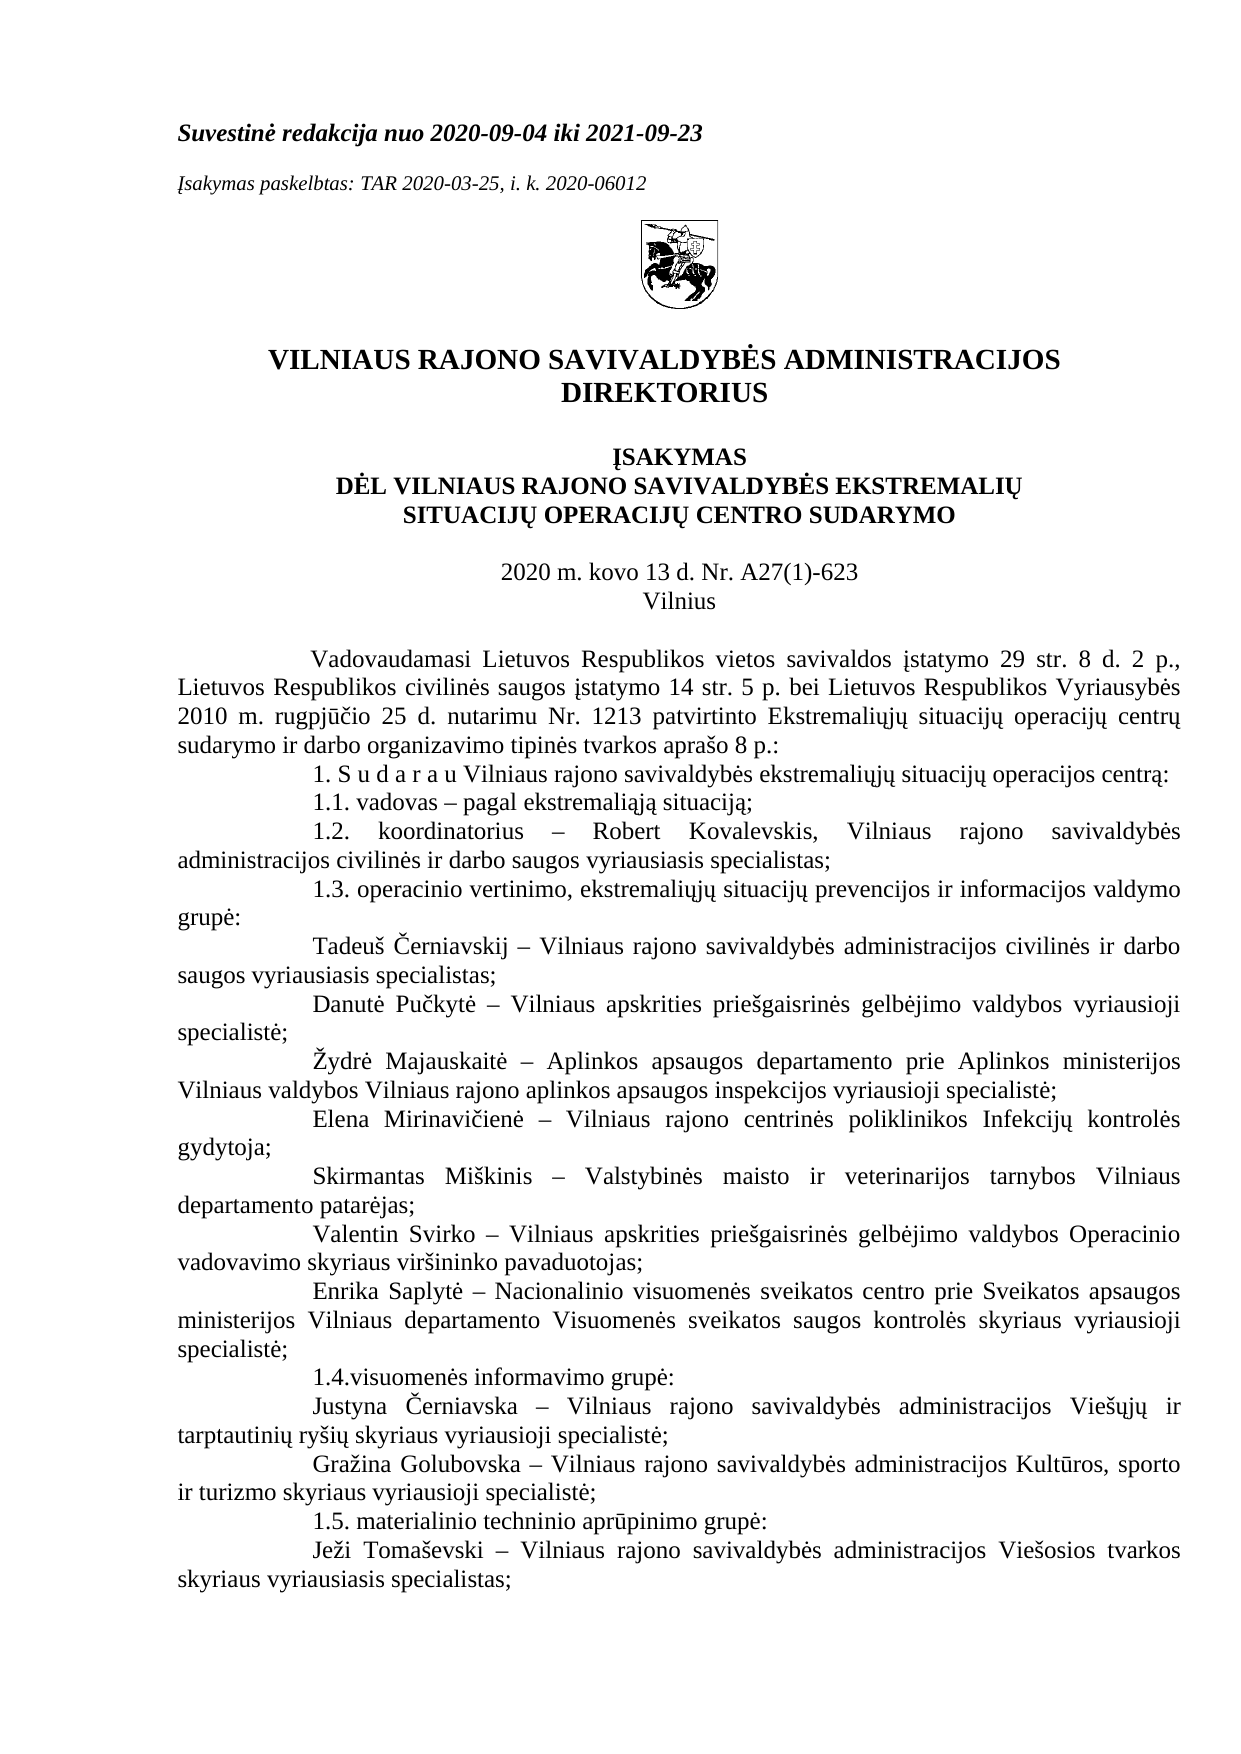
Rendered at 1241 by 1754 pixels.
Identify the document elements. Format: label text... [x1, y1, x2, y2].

text Justyna Černiavska – Vilniaus rajono savivaldybės administracijos Viešųjų ir tarptautinių ryšių skyriaus vyriausioji specialistė; [177, 1391, 1181, 1449]
text Ježi Tomaševski – Vilniaus rajono savivaldybės administracijos Viešosios tvarkos skyriaus vyriausiasis specialistas; [177, 1535, 1181, 1592]
text Danutė Pučkytė – Vilniaus apskrities priešgaisrinės gelbėjimo valdybos vyriausioji specialistė; [177, 989, 1181, 1046]
text 1.1. vadovas – pagal ekstremaliąją situaciją; [177, 787, 1181, 816]
text ĮSAKYMAS [295, 442, 1063, 471]
text Žydrė Majauskaitė – Aplinkos apsaugos departamento prie Aplinkos ministerijos Vilniaus valdybos Vilniaus rajono aplinkos apsaugos inspekcijos vyriausioji specialistė; [177, 1046, 1181, 1104]
text Tadeuš Černiavskij – Vilniaus rajono savivaldybės administracijos civilinės ir darbo saugos vyriausiasis specialistas; [177, 931, 1181, 989]
text dėl VILNIAUS RAJONO SAVIVALDYBĖS EKSTREMALIŲ SITUACIJŲ OPERACIJŲ CENTRO SUDARYMO [295, 471, 1063, 529]
text 1. S u d a r a u Vilniaus rajono savivaldybės ekstremaliųjų situacijų operacijos centrą: [177, 759, 1181, 787]
text Valentin Svirko – Vilniaus apskrities priešgaisrinės gelbėjimo valdybos Operacinio vadovavimo skyriaus viršininko pavaduotojas; [177, 1219, 1181, 1276]
text 1.3. operacinio vertinimo, ekstremaliųjų situacijų prevencijos ir informacijos valdymo grupė: [177, 874, 1181, 931]
text Elena Mirinavičienė – Vilniaus rajono centrinės poliklinikos Infekcijų kontrolės gydytoja; [177, 1104, 1181, 1161]
text 1.5. materialinio techninio aprūpinimo grupė: [177, 1506, 1181, 1535]
text Įsakymas paskelbtas: TAR 2020-03-25, i. k. 2020-06012 [177, 171, 1181, 195]
text Skirmantas Miškinis – Valstybinės maisto ir veterinarijos tarnybos Vilniaus departamento patarėjas; [177, 1161, 1181, 1219]
text Enrika Saplytė – Nacionalinio visuomenės sveikatos centro prie Sveikatos apsaugos ministerijos Vilniaus departamento Visuomenės sveikatos saugos kontrolės skyriaus vyriausioji specialistė; [177, 1276, 1181, 1362]
text Vilniaus rajono savivaldybės ADministracijos direktorius [266, 342, 1063, 409]
text 1.4.visuomenės informavimo grupė: [177, 1362, 1181, 1391]
text Gražina Golubovska – Vilniaus rajono savivaldybės administracijos Kultūros, sporto ir turizmo skyriaus vyriausioji specialistė; [177, 1449, 1181, 1506]
text Suvestinė redakcija nuo 2020-09-04 iki 2021-09-23 [177, 118, 1181, 147]
text Vadovaudamasi Lietuvos Respublikos vietos savivaldos įstatymo 29 str. 8 d. 2 p., Lietuvos Respublikos civilinės saugos įstatymo 14 str. 5 p. bei Lietuvos Respublikos Vyriausybės 2010 m. rugpjūčio 25 d. nutarimu Nr. 1213 patvirtinto Ekstremaliųjų situacijų operacijų centrų sudarymo ir darbo organizavimo tipinės tvarkos aprašo 8 p.: [177, 644, 1181, 759]
text Vilnius [177, 586, 1181, 615]
text 1.2. koordinatorius – Robert Kovalevskis, Vilniaus rajono savivaldybės administracijos civilinės ir darbo saugos vyriausiasis specialistas; [177, 816, 1181, 874]
text 2020 m. kovo 13 d. Nr. A27(1)-623 [177, 557, 1181, 586]
